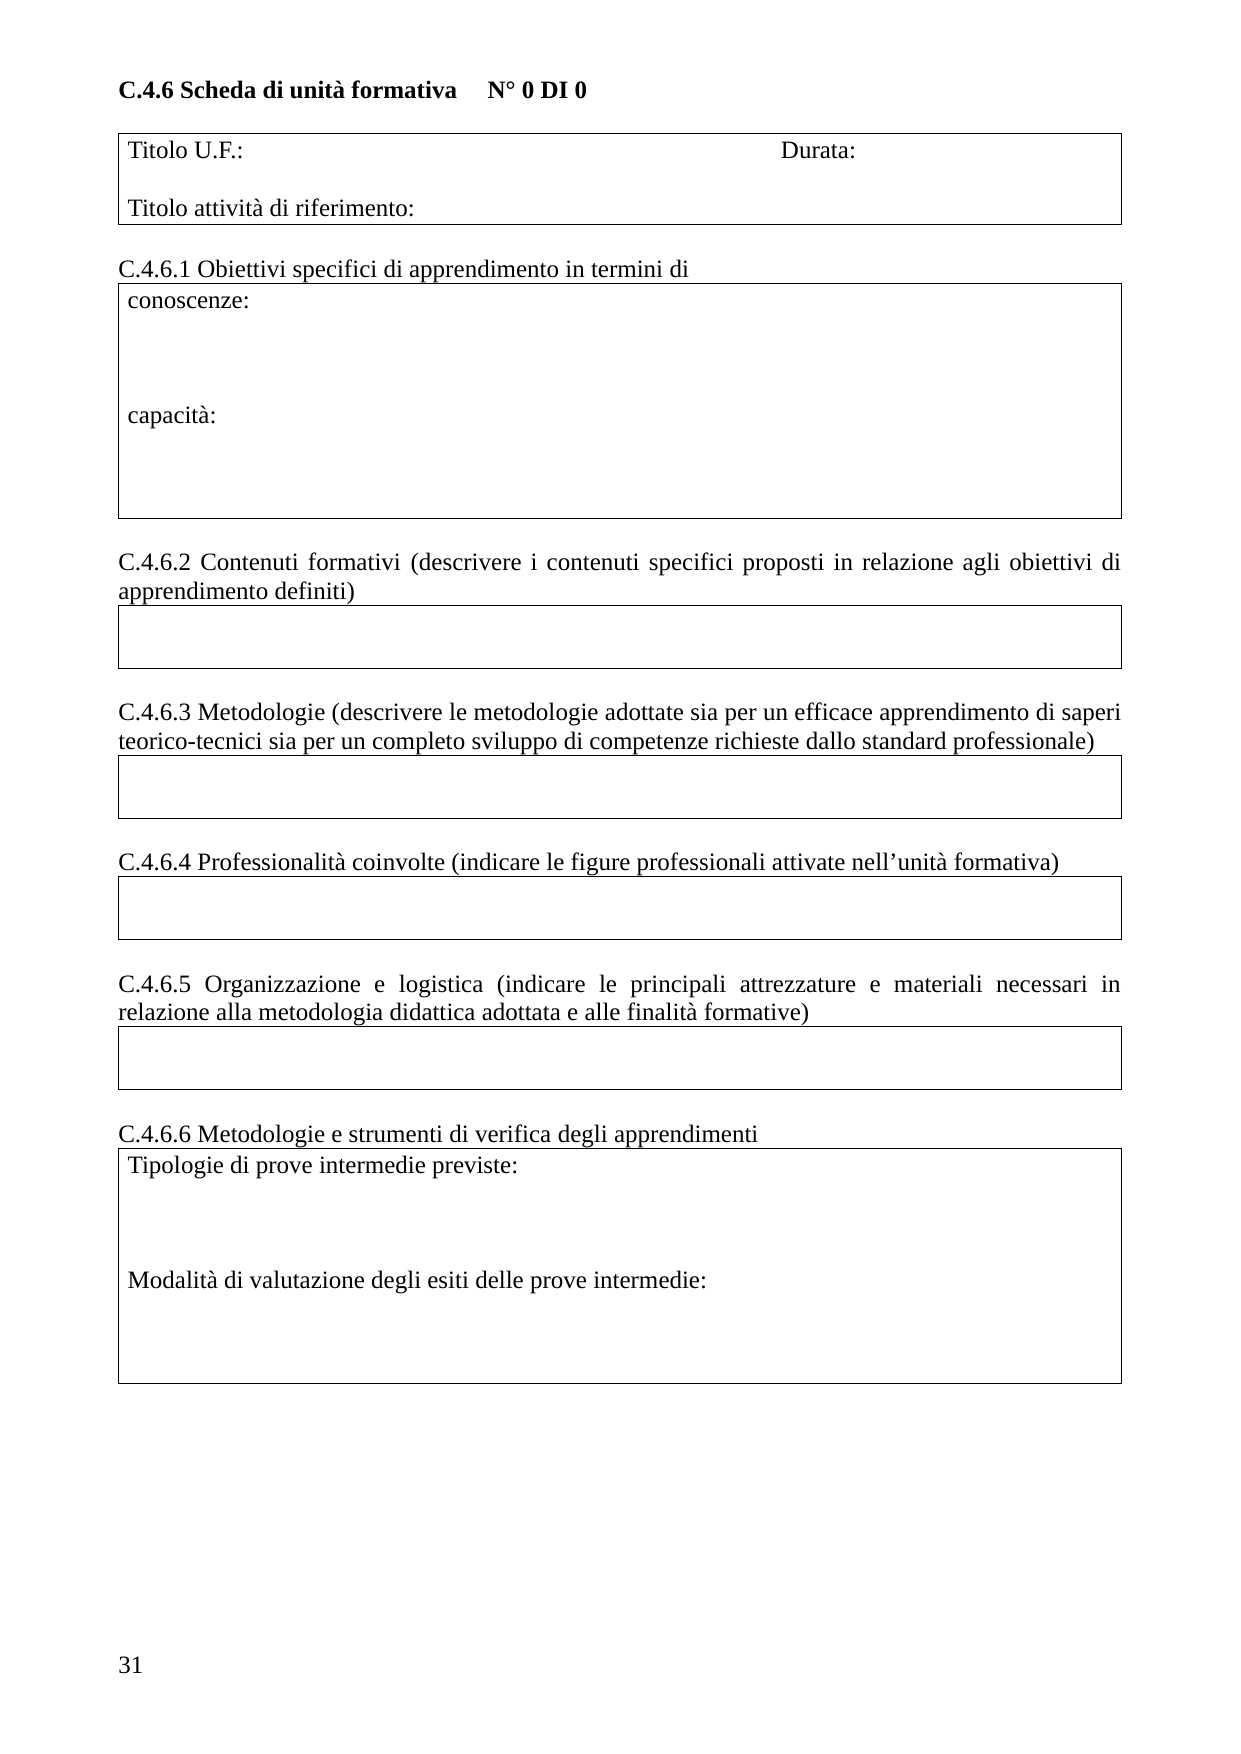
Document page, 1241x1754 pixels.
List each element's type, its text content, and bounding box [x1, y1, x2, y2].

text conoscenze: [119, 284, 1121, 314]
text C.4.6 Scheda di unità formativa N° 0 DI 0 [118, 75, 1122, 104]
text C.4.6.4 Professionalità coinvolte (indicare le figure professionali attivate nell’unità formativa) [118, 847, 1122, 876]
text Titolo attività di riferimento: [119, 190, 1121, 224]
text capacità: [119, 397, 1121, 429]
text C.4.6.5 Organizzazione e logistica (indicare le principali attrezzature e materiali necessari in relazione alla metodologia didattica adottata e alle finalità formative) [118, 969, 1122, 1026]
text C.4.6.6 Metodologie e strumenti di verifica degli apprendimenti [118, 1119, 1122, 1147]
text C.4.6.1 Obiettivi specifici di apprendimento in termini di [118, 254, 1122, 282]
text Titolo U.F.: Durata: [119, 134, 1121, 164]
text C.4.6.2 Contenuti formativi (descrivere i contenuti specifici proposti in relazione agli obiettivi di apprendimento definiti) [118, 547, 1122, 605]
text Modalità di valutazione degli esiti delle prove intermedie: [119, 1262, 1121, 1294]
text C.4.6.3 Metodologie (descrivere le metodologie adottate sia per un efficace apprendimento di saperi teorico-tecnici sia per un completo sviluppo di competenze richieste dallo standard professionale) [118, 697, 1122, 755]
text Tipologie di prove intermedie previste: [119, 1149, 1121, 1179]
